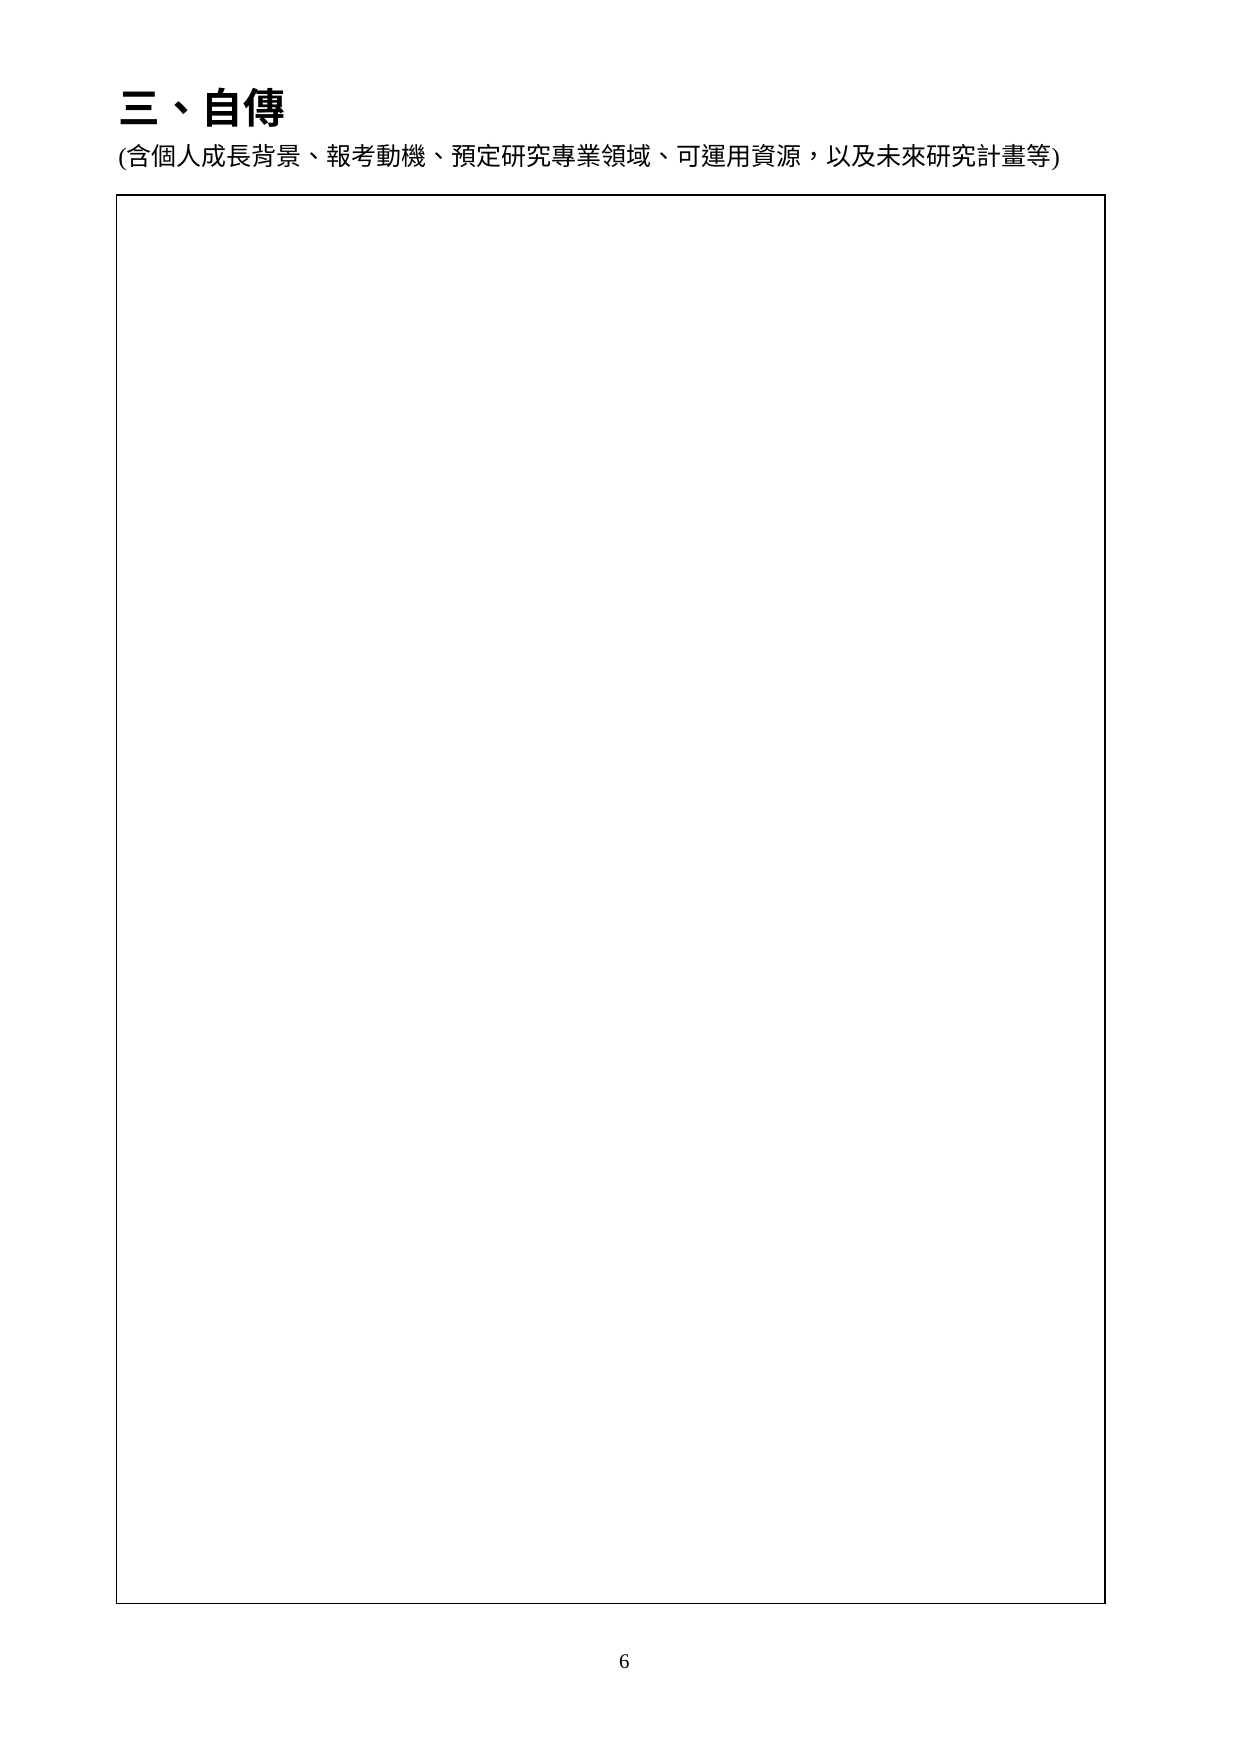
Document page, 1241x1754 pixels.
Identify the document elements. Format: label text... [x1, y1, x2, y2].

text [117, 196, 1104, 1603]
text 三、自傳 [118, 75, 1122, 135]
text (含個人成長背景、報考動機、預定研究專業領域、可運用資源，以及未來研究計畫等) [118, 135, 1122, 173]
